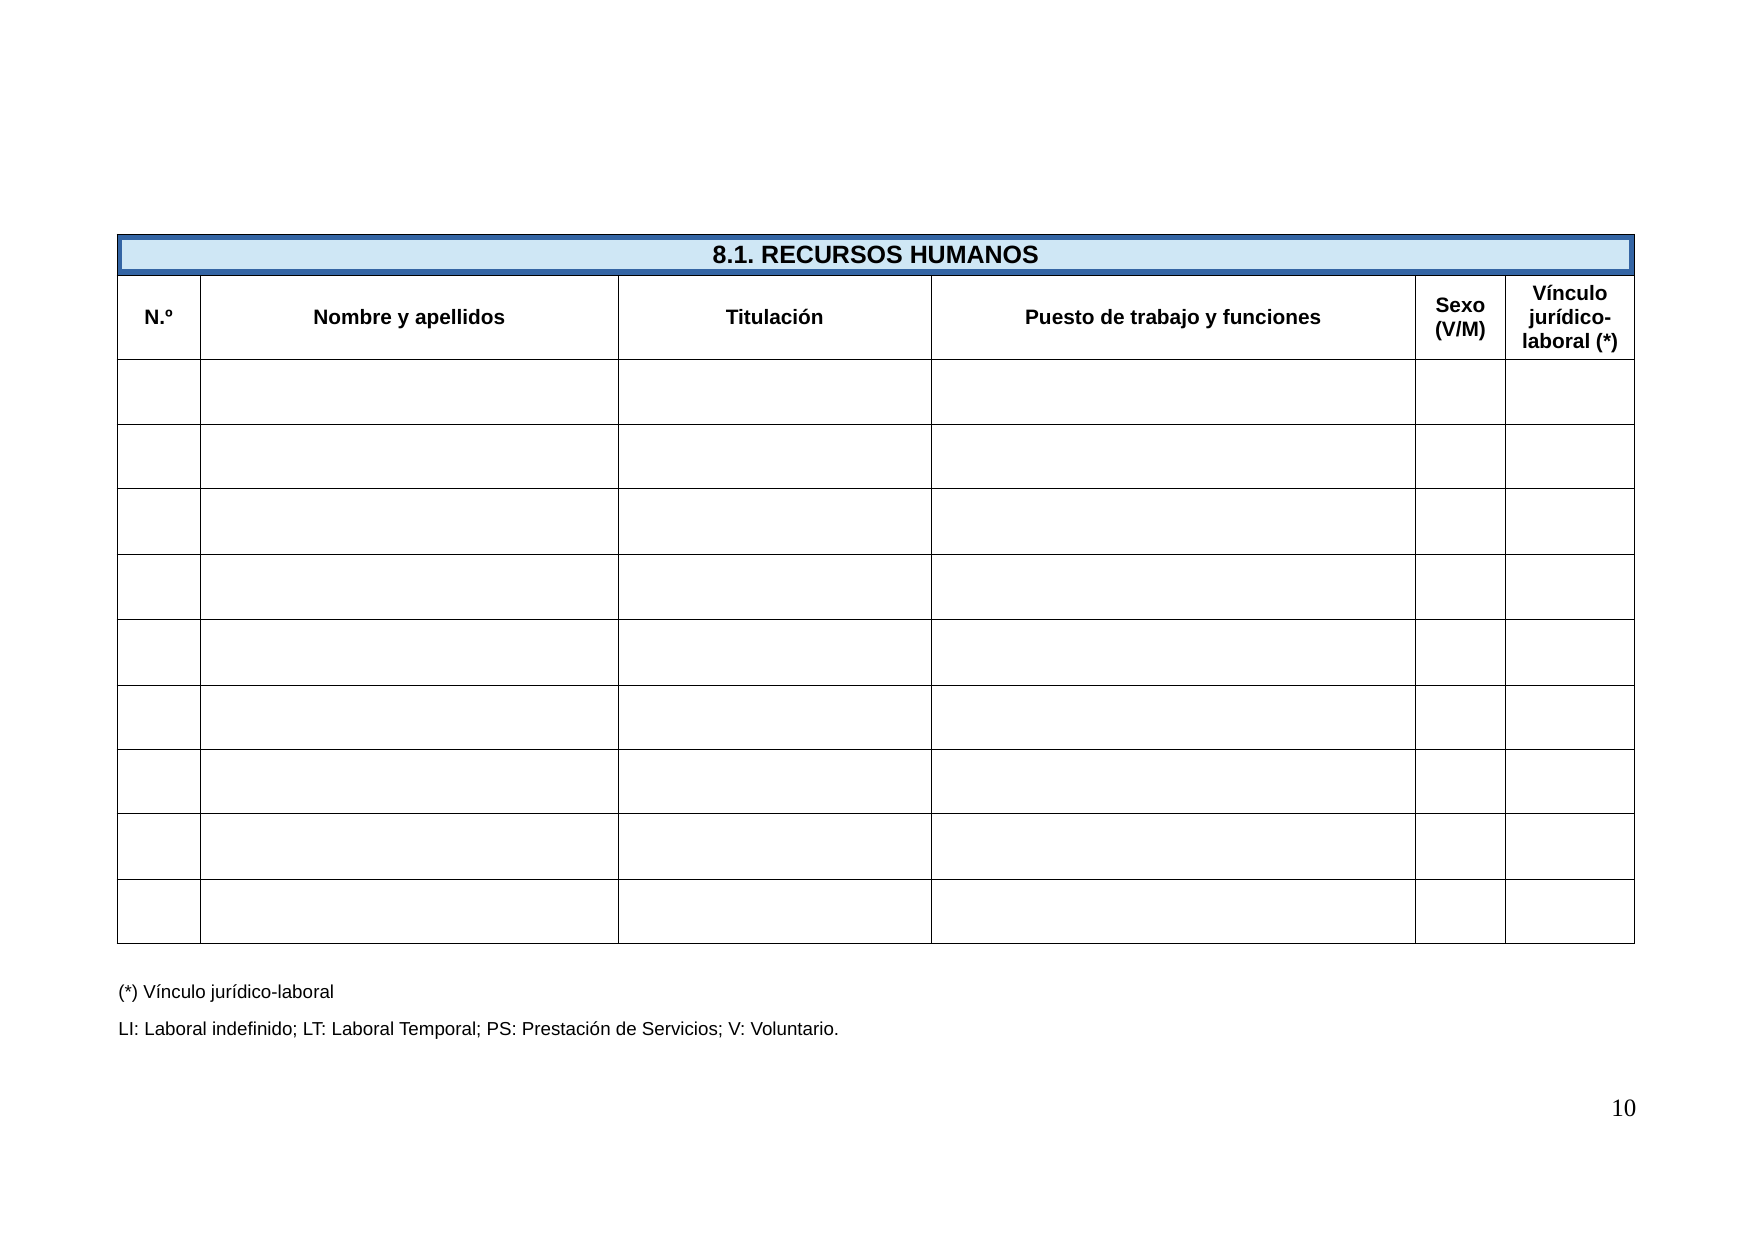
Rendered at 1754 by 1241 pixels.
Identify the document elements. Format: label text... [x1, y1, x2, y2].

table_cell [1416, 686, 1505, 749]
table_cell [118, 750, 200, 813]
table_cell [619, 425, 931, 488]
table_cell N.º [118, 276, 200, 358]
table_cell [1416, 489, 1505, 554]
text LI: Laboral indefinido; LT: Laboral Temporal; PS: Prestación de Servicios; V: Voluntario. [118, 1018, 1636, 1040]
table_cell [118, 360, 200, 424]
table_cell [201, 880, 618, 943]
table_cell [1506, 750, 1634, 813]
table_cell [118, 880, 200, 943]
table_cell [932, 814, 1415, 879]
table_cell [932, 620, 1415, 684]
text (*) Vínculo jurídico-laboral [118, 981, 1636, 1002]
table_cell [118, 814, 200, 879]
table_cell [201, 425, 618, 488]
table_cell [932, 750, 1415, 813]
table_cell [201, 555, 618, 618]
table_cell [932, 555, 1415, 618]
table_cell [619, 360, 931, 424]
table_cell [1506, 425, 1634, 488]
table_cell [1506, 814, 1634, 879]
table_cell [1416, 620, 1505, 684]
table_header 8.1. RECURSOS HUMANOS [118, 235, 1634, 275]
table_cell [1506, 489, 1634, 554]
table_cell [932, 880, 1415, 943]
table_cell [201, 814, 618, 879]
table_cell [201, 750, 618, 813]
table_cell [619, 750, 931, 813]
table_cell [619, 620, 931, 684]
table_cell [619, 814, 931, 879]
table_cell [1506, 360, 1634, 424]
table_cell [201, 620, 618, 684]
table_cell Titulación [619, 276, 931, 358]
table_cell [118, 425, 200, 488]
table_cell Puesto de trabajo y funciones [932, 276, 1415, 358]
table_cell [1506, 686, 1634, 749]
table_cell [619, 686, 931, 749]
table_cell [1416, 750, 1505, 813]
table_cell [1416, 425, 1505, 488]
table_cell [1506, 620, 1634, 684]
table_cell [619, 555, 931, 618]
table_cell [1506, 880, 1634, 943]
table_cell [1416, 360, 1505, 424]
table_cell Nombre y apellidos [201, 276, 618, 358]
table_cell [201, 489, 618, 554]
table_cell [118, 555, 200, 618]
table_cell [932, 686, 1415, 749]
table_cell [118, 620, 200, 684]
table_cell [201, 686, 618, 749]
table_cell Vínculo jurídico-laboral (*) [1506, 276, 1634, 358]
table_cell [932, 425, 1415, 488]
table_cell [118, 489, 200, 554]
table_cell [619, 489, 931, 554]
table_cell [619, 880, 931, 943]
table_cell [201, 360, 618, 424]
table_cell [1506, 555, 1634, 618]
table_cell [932, 360, 1415, 424]
table_cell [1416, 814, 1505, 879]
table_cell [932, 489, 1415, 554]
table_cell Sexo (V/M) [1416, 276, 1505, 358]
table_cell [1416, 555, 1505, 618]
table_cell [118, 686, 200, 749]
table_cell [1416, 880, 1505, 943]
